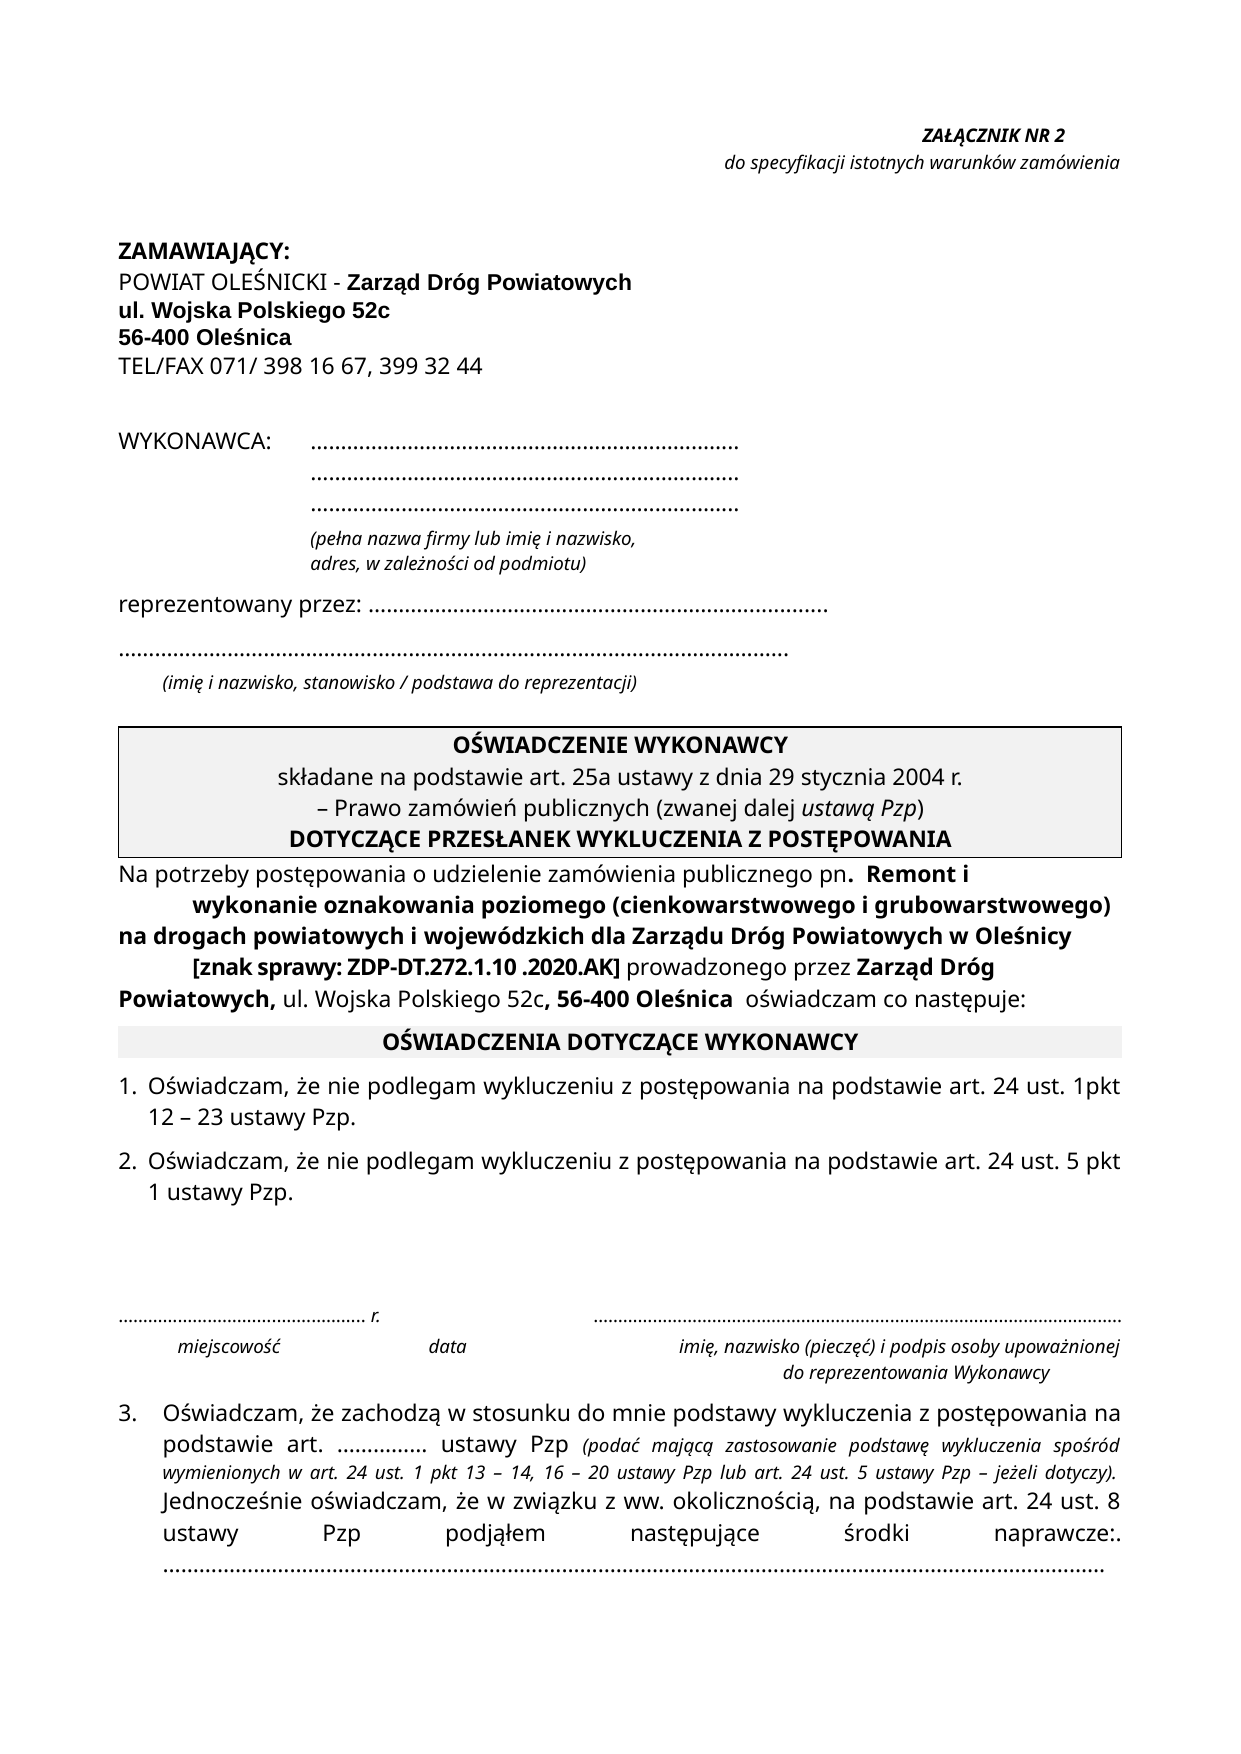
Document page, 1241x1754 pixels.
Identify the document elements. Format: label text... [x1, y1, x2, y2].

text ………………………………………………………………………………………………... [118, 632, 1122, 663]
text (imię i nazwisko, stanowisko / podstawa do reprezentacji) [118, 669, 1126, 695]
text ZAMAWIAJĄCY: Powiat OleŚnicki - Zarząd Dróg Powiatowych ul. Wojska Polskiego 52c 56-400 Oleśnica [118, 206, 1122, 350]
text tel/fax 071/ 398 16 67, 399 32 44 [118, 350, 1122, 381]
text ……………………….….…….……….. r. …………………………………………………………………………………………….. [118, 1276, 1122, 1327]
text 3. Oświadczam, że zachodzą w stosunku do mnie podstawy wykluczenia z postępowania na podstawie art. …………… ustawy Pzp (podać mającą zastosowanie podstawę wykluczenia spośród wymienionych w art. 24 ust. 1 pkt 13 – 14, 16 – 20 ustawy Pzp lub art. 24 ust. 5 ustawy Pzp – jeżeli dotyczy). Jednocześnie oświadczam, że w związku z ww. okolicznością, na podstawie art. 24 ust. 8 ustawy Pzp podjąłem następujące środki naprawcze:.………………………………………………………………………………………………………………………………………… [118, 1397, 1122, 1579]
text …………………………………………………………….. [118, 456, 1122, 487]
text 1. Oświadczam, że nie podlegam wykluczeniu z postępowania na podstawie art. 24 ust. 1pkt 12 – 23 ustawy Pzp. [118, 1070, 1122, 1133]
text OŚWIADCZENIA DOTYCZĄCE WYKONAWCY [118, 1026, 1122, 1058]
text reprezentowany przez: ………………………………………………………............. [118, 588, 1122, 619]
text do specyfikacji istotnych warunków zamówienia [118, 149, 1122, 175]
text …………………………………………………………….. [118, 487, 1122, 518]
text ZAŁĄCZNIK NR 2 [118, 118, 1122, 149]
text 2. Oświadczam, że nie podlegam wykluczeniu z postępowania na podstawie art. 24 ust. 5 pkt 1 ustawy Pzp. [118, 1145, 1122, 1208]
text do reprezentowania Wykonawcy [118, 1359, 1122, 1385]
text – Prawo zamówień publicznych (zwanej dalej ustawą Pzp) [119, 789, 1121, 820]
text WYKONAWCA: …………………………………………………………….. [118, 425, 1122, 456]
text miejscowość data imię, nazwisko (pieczęć) i podpis osoby upoważnionej [118, 1334, 1122, 1359]
text Na potrzeby postępowania o udzielenie zamówienia publicznego pn. Remont i wykonanie oznakowania poziomego (cienkowarstwowego i grubowarstwowego) na drogach powiatowych i wojewódzkich dla Zarządu Dróg Powiatowych w Oleśnicy [znak sprawy: ZDP-DT.272.1.10 .2020.AK] prowadzonego przez Zarząd Dróg Powiatowych, ul. Wojska Polskiego 52c, 56-400 Oleśnica oświadczam co następuje: [118, 858, 1122, 1014]
text (pełna nazwa firmy lub imię i nazwisko, [118, 525, 1122, 550]
text DOTYCZĄCE PRZESŁANEK WYKLUCZENIA Z POSTĘPOWANIA [119, 820, 1121, 857]
text OŚWIADCZENIE WYKONAWCY [119, 728, 1121, 758]
text adres, w zależności od podmiotu) [118, 550, 1122, 576]
text składane na podstawie art. 25a ustawy z dnia 29 stycznia 2004 r. [119, 758, 1121, 789]
